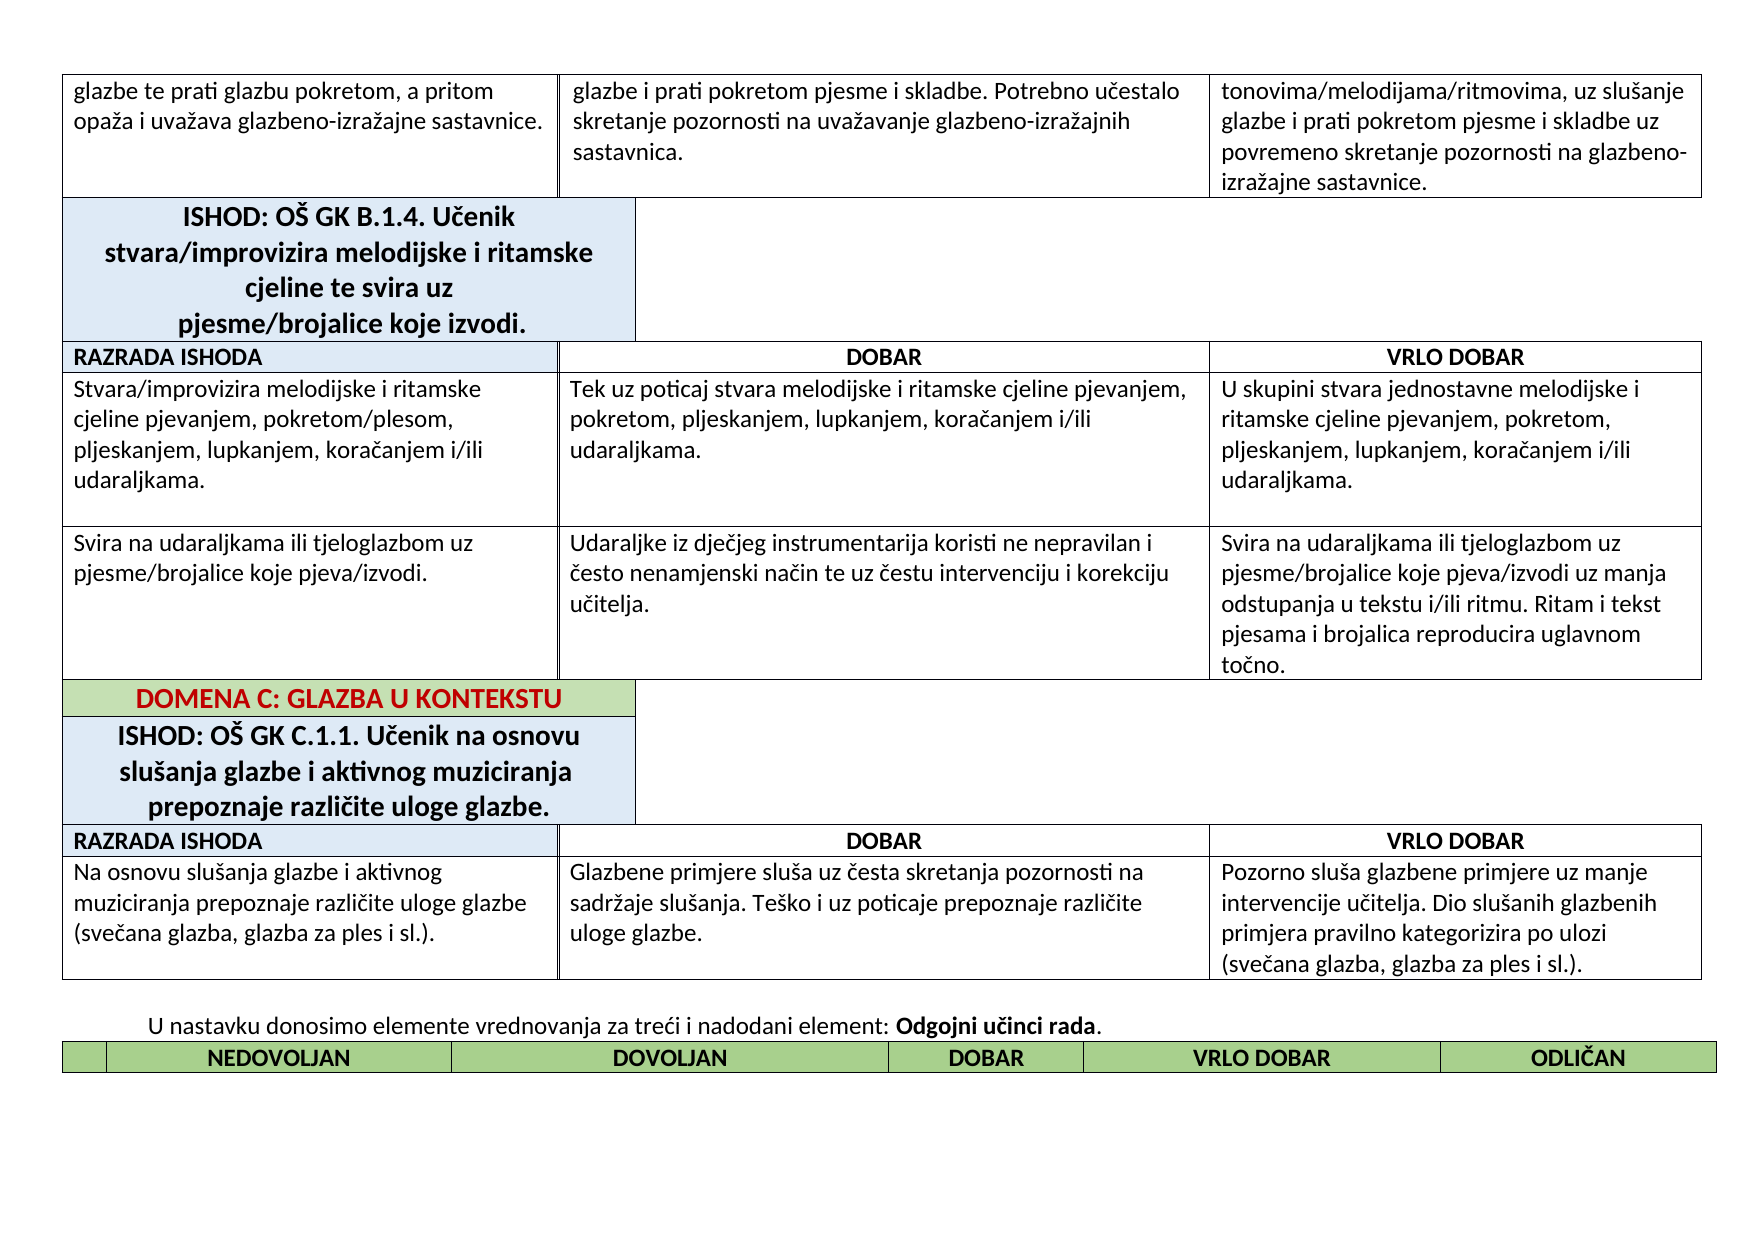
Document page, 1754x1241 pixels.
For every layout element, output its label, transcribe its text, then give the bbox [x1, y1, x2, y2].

table_cell U skupini stvara jednostavne melodijske i ritamske cjeline pjevanjem, pokretom, pljeskanjem, lupkanjem, koračanjem i/ili udaraljkama. [1210, 373, 1701, 526]
table_cell Na osnovu slušanja glazbe i aktivnog muziciranja prepoznaje različite uloge glazbe (svečana glazba, glazba za ples i sl.). [63, 857, 557, 979]
table_cell glazbe te prati glazbu pokretom, a pritom opaža i uvažava glazbeno-izražajne sastavnice. [63, 75, 557, 197]
table_cell ISHOD: OŠ GK C.1.1. Učenik na osnovu slušanja glazbe i aktivnog muziciranja prepoznaje različite uloge glazbe. [63, 717, 635, 824]
table_cell Udaraljke iz dječjeg instrumentarija koristi ne nepravilan i često nenamjenski način te uz čestu intervenciju i korekciju učitelja. [560, 527, 1209, 679]
table_header [63, 1042, 106, 1072]
table_cell glazbe i prati pokretom pjesme i skladbe. Potrebno učestalo skretanje pozornosti na uvažavanje glazbeno-izražajnih sastavnica. [560, 75, 1209, 197]
text U nastavku donosimo elemente vrednovanja za treći i nadodani element: Odgojni učinci rada. [148, 1010, 1606, 1041]
table_header VRLO DOBAR [1084, 1042, 1440, 1072]
table_cell ISHOD: OŠ GK B.1.4. Učenik stvara/improvizira melodijske i ritamske cjeline te svira uz pjesme/brojalice koje izvodi. [63, 198, 635, 341]
table_cell Glazbene primjere sluša uz česta skretanja pozornosti na sadržaje slušanja. Teško i uz poticaje prepoznaje različite uloge glazbe. [560, 857, 1209, 979]
table_header ODLIČAN [1441, 1042, 1716, 1072]
table_cell Tek uz poticaj stvara melodijske i ritamske cjeline pjevanjem, pokretom, pljeskanjem, lupkanjem, koračanjem i/ili udaraljkama. [560, 373, 1209, 526]
table_cell VRLO DOBAR [1210, 342, 1701, 372]
table_cell Pozorno sluša glazbene primjere uz manje intervencije učitelja. Dio slušanih glazbenih primjera pravilno kategorizira po ulozi (svečana glazba, glazba za ples i sl.). [1210, 857, 1701, 979]
table_cell tonovima/melodijama/ritmovima, uz slušanje glazbe i prati pokretom pjesme i skladbe uz povremeno skretanje pozornosti na glazbeno-izražajne sastavnice. [1210, 75, 1701, 197]
table_header NEDOVOLJAN [107, 1042, 451, 1072]
table_cell DOBAR [560, 342, 1209, 372]
table_cell RAZRADA ISHODA [63, 825, 557, 856]
table_header DOBAR [889, 1042, 1083, 1072]
table_cell DOMENA C: GLAZBA U KONTEKSTU [63, 680, 635, 716]
table_cell VRLO DOBAR [1210, 825, 1701, 856]
table_cell [636, 716, 1701, 824]
table_cell Svira na udaraljkama ili tjeloglazbom uz pjesme/brojalice koje pjeva/izvodi uz manja odstupanja u tekstu i/ili ritmu. Ritam i tekst pjesama i brojalica reproducira uglavnom točno. [1210, 527, 1701, 679]
table_cell [636, 198, 1701, 341]
table_header DOVOLJAN [452, 1042, 888, 1072]
table_cell DOBAR [560, 825, 1209, 856]
table_cell Svira na udaraljkama ili tjeloglazbom uz pjesme/brojalice koje pjeva/izvodi. [63, 527, 557, 679]
table_cell Stvara/improvizira melodijske i ritamske cjeline pjevanjem, pokretom/plesom, pljeskanjem, lupkanjem, koračanjem i/ili udaraljkama. [63, 373, 557, 526]
table_cell RAZRADA ISHODA [63, 342, 557, 372]
table_cell [636, 680, 1701, 716]
